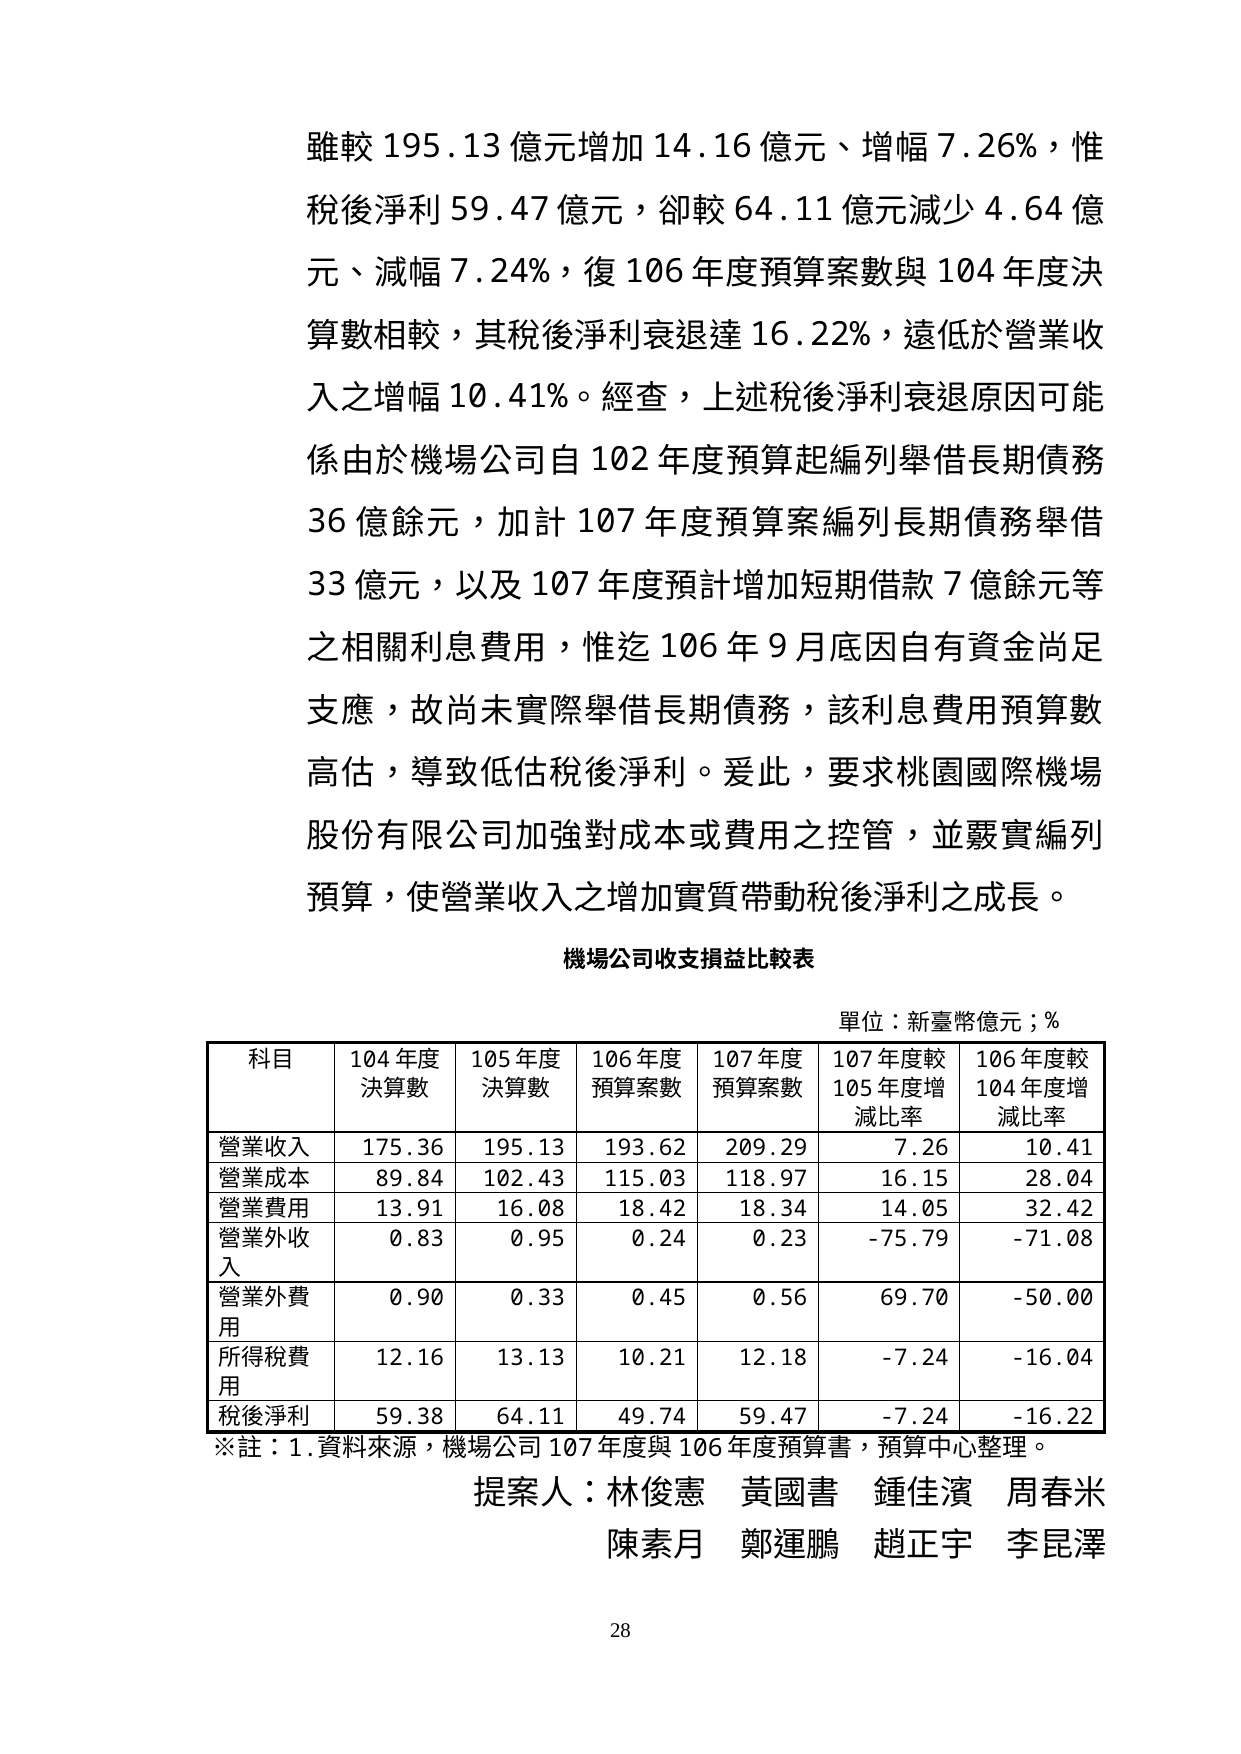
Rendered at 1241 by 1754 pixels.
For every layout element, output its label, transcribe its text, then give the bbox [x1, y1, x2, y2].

table_cell 12.16 [335, 1342, 455, 1400]
table_cell -16.04 [960, 1342, 1103, 1400]
table_cell 102.43 [456, 1163, 576, 1192]
table_cell 0.45 [577, 1283, 697, 1341]
table_header 107年度 預算案數 [698, 1044, 818, 1131]
table_cell 18.42 [577, 1193, 697, 1222]
table_cell 115.03 [577, 1163, 697, 1192]
table_header 科目 [209, 1044, 334, 1131]
table_cell -50.00 [960, 1283, 1103, 1341]
table_cell 0.24 [577, 1223, 697, 1281]
text 陳素月 鄭運鵬 趙正宇 李昆澤 [473, 1515, 1117, 1567]
table_cell 營業費用 [209, 1193, 334, 1222]
table_cell -7.24 [819, 1401, 959, 1430]
table_cell 所得稅費用 [209, 1342, 334, 1400]
table_cell 稅後淨利 [209, 1401, 334, 1430]
table_header 104年度決算數 [335, 1044, 455, 1131]
table_header 107年度較105年度增減比率 [819, 1044, 959, 1131]
table_cell 營業外費用 [209, 1283, 334, 1341]
table_cell 營業成本 [209, 1163, 334, 1192]
table_cell 營業外收入 [209, 1223, 334, 1281]
table_cell 0.95 [456, 1223, 576, 1281]
table_cell 59.47 [698, 1401, 818, 1430]
table_cell 89.84 [335, 1163, 455, 1192]
text 單位：新臺幣億元；% [136, 978, 1058, 1041]
table_cell 118.97 [698, 1163, 818, 1192]
table_cell 10.21 [577, 1342, 697, 1400]
table_cell 49.74 [577, 1401, 697, 1430]
table_cell 13.13 [456, 1342, 576, 1400]
table_cell 59.38 [335, 1401, 455, 1430]
table_header 105年度 決算數 [456, 1044, 576, 1131]
table_cell 14.05 [819, 1193, 959, 1222]
table_cell 7.26 [819, 1133, 959, 1162]
table_cell -71.08 [960, 1223, 1103, 1281]
table_cell 0.23 [698, 1223, 818, 1281]
text 機場公司收支損益比較表 [273, 916, 1104, 978]
text ※註：1.資料來源，機場公司107年度與106年度預算書，預算中心整理。 [136, 1433, 1104, 1463]
table_cell 0.33 [456, 1283, 576, 1341]
table_cell 13.91 [335, 1193, 455, 1222]
table_cell 18.34 [698, 1193, 818, 1222]
table_cell -16.22 [960, 1401, 1103, 1430]
table_header 106年度較104年度增減比率 [960, 1044, 1103, 1131]
table_cell 209.29 [698, 1133, 818, 1162]
table_cell 175.36 [335, 1133, 455, 1162]
text 提案人：林俊憲 黃國書 鍾佳濱 周春米 [473, 1463, 1117, 1515]
table_cell 營業收入 [209, 1133, 334, 1162]
table_cell 193.62 [577, 1133, 697, 1162]
table_cell 0.56 [698, 1283, 818, 1341]
table_cell 12.18 [698, 1342, 818, 1400]
table_cell 10.41 [960, 1133, 1103, 1162]
table_cell 16.15 [819, 1163, 959, 1192]
text 雖較195.13億元增加14.16億元、增幅7.26%，惟稅後淨利59.47億元，卻較64.11億元減少4.64億元、減幅7.24%，復106年度預算案數與104年度決算數相較，其稅後淨利衰退達16.22%，遠低於營業收入之增幅10.41%。經查，上述稅後淨利衰退原因可能係由於機場公司自102年度預算起編列舉借長期債務36億餘元，加計107年度預算案編列長期債務舉借33億元，以及107年度預計增加短期借款7億餘元等之相關利息費用，惟迄106年9月底因自有資金尚足支應，故尚未實際舉借長期債務，該利息費用預算數高估，導致低估稅後淨利。爰此，要求桃園國際機場股份有限公司加強對成本或費用之控管，並覈實編列預算，使營業收入之增加實質帶動稅後淨利之成長。 [273, 103, 1104, 916]
table_header 106年度 預算案數 [577, 1044, 697, 1131]
table_cell 0.90 [335, 1283, 455, 1341]
table_cell 64.11 [456, 1401, 576, 1430]
table_cell 16.08 [456, 1193, 576, 1222]
table_cell -75.79 [819, 1223, 959, 1281]
table_cell 32.42 [960, 1193, 1103, 1222]
table_cell 28.04 [960, 1163, 1103, 1192]
table_cell -7.24 [819, 1342, 959, 1400]
table_cell 195.13 [456, 1133, 576, 1162]
table_cell 69.70 [819, 1283, 959, 1341]
table_cell 0.83 [335, 1223, 455, 1281]
